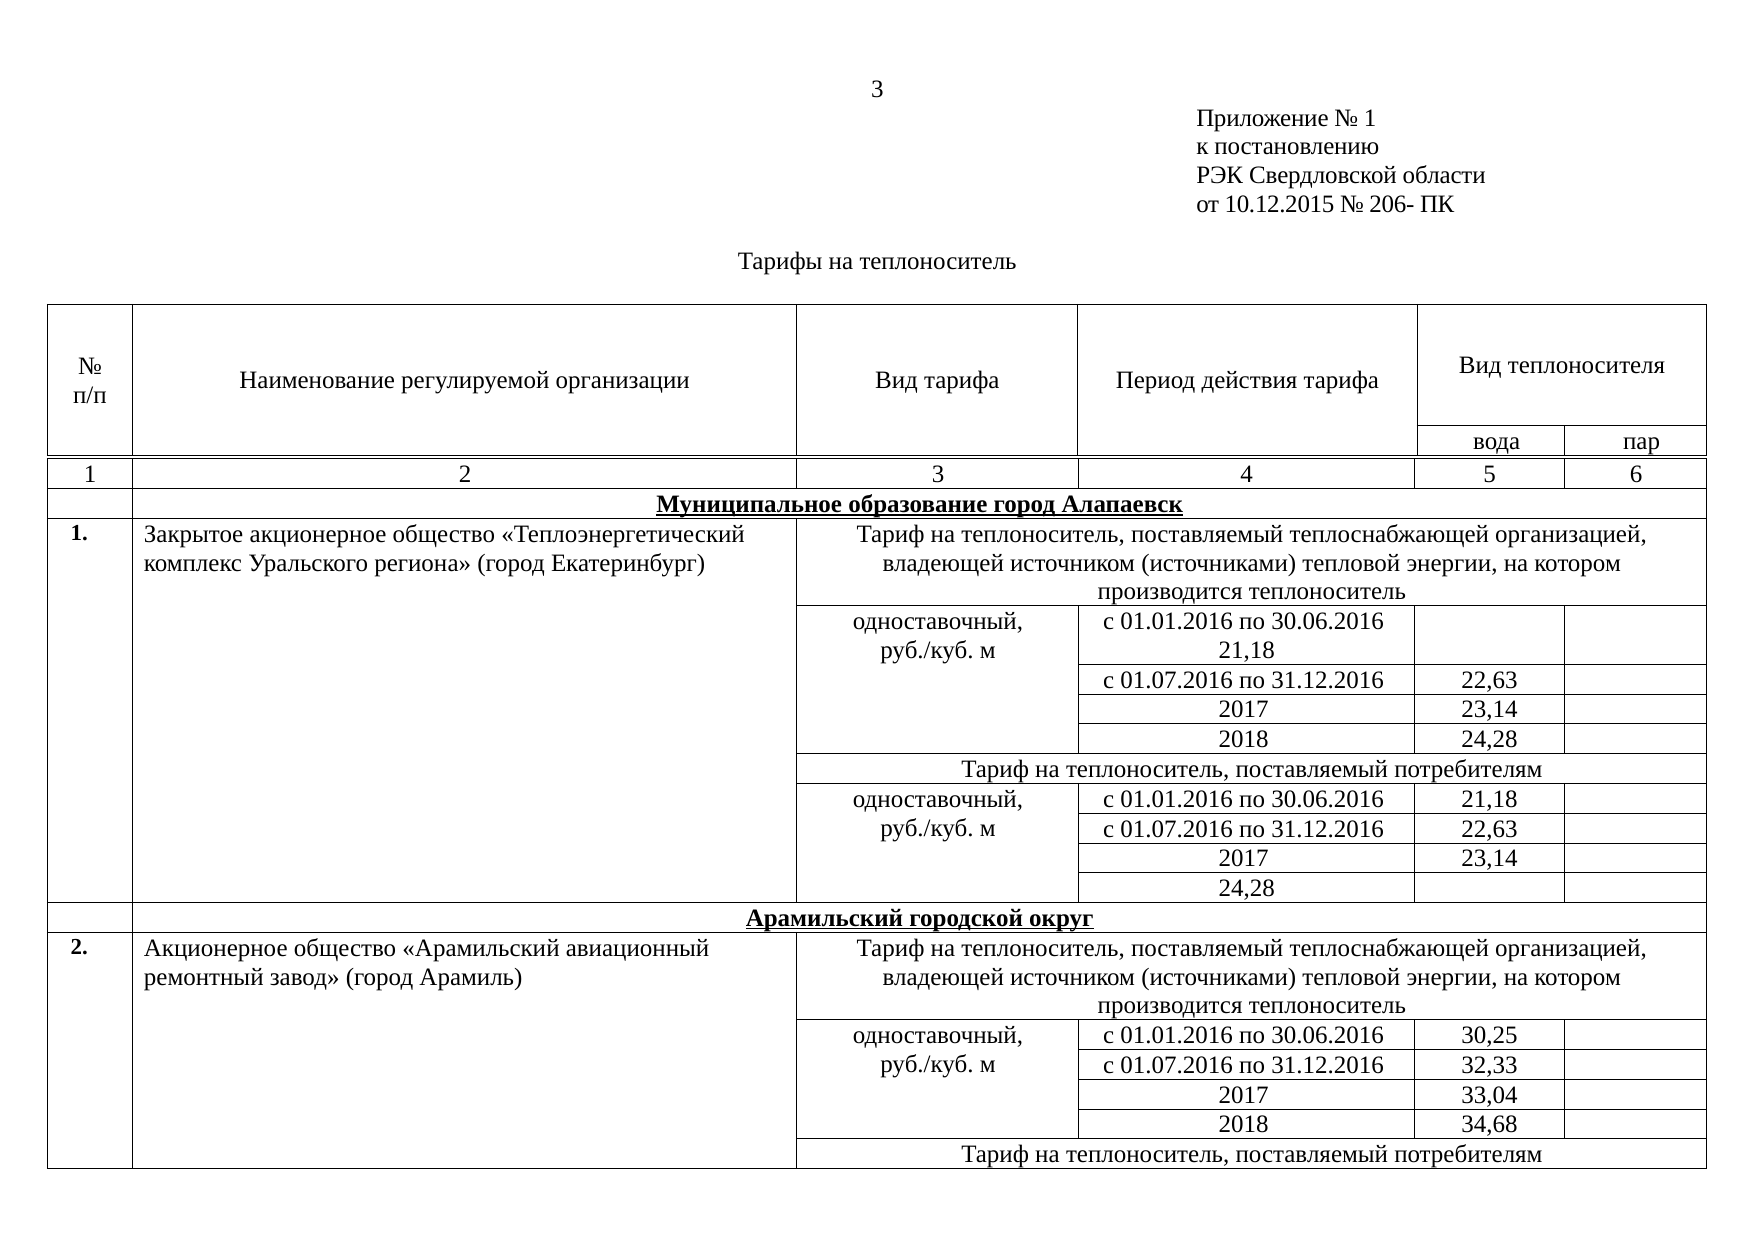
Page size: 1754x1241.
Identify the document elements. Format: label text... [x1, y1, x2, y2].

table_cell [1565, 814, 1706, 842]
table_cell одноставочный, руб./куб. м [797, 1020, 1078, 1138]
table_cell Арамильский городской округ [133, 903, 1706, 932]
table_cell с 01.01.2016 по 30.06.2016 [1079, 1020, 1414, 1049]
table_cell [1565, 1110, 1706, 1138]
table_cell [48, 933, 132, 1168]
table_cell пар [1565, 426, 1706, 455]
table_cell [1565, 844, 1706, 872]
table_cell 2018 [1079, 724, 1414, 753]
table_header 5 [1415, 459, 1564, 488]
table_cell [1565, 1080, 1706, 1108]
table_cell с 01.01.2016 по 30.06.2016 [1079, 784, 1414, 813]
table_cell [48, 519, 132, 902]
table_header 1 [48, 459, 132, 488]
table_cell Акционерное общество «Арамильский авиационный ремонтный завод» (город Арамиль) [133, 933, 796, 1168]
table_cell [48, 489, 132, 518]
text Приложение № 1 [59, 103, 1649, 131]
table_cell [1565, 873, 1706, 902]
table_header 3 [797, 459, 1078, 488]
table_cell 22,63 [1415, 814, 1564, 842]
table_cell с 01.07.2016 по 31.12.2016 [1079, 665, 1414, 693]
table_header Вид теплоносителя [1418, 305, 1706, 425]
table_cell Тариф на теплоноситель, поставляемый теплоснабжающей организацией, владеющей источником (источниками) тепловой энергии, на котором производится теплоноситель [797, 519, 1706, 605]
table_cell Муниципальное образование город Алапаевск [133, 489, 1706, 518]
table_cell [1415, 606, 1564, 664]
table_header Вид тарифа [797, 305, 1077, 455]
table_cell 24,28 [1415, 724, 1564, 753]
table_cell [1565, 784, 1706, 813]
table_header Наименование регулируемой организации [133, 305, 796, 455]
table_cell 21,18 [1415, 784, 1564, 813]
table_cell 23,14 [1415, 695, 1564, 723]
table_cell одноставочный, руб./куб. м [797, 784, 1078, 902]
table_cell 2017 [1079, 844, 1414, 872]
table_cell с 01.07.2016 по 31.12.2016 [1079, 1050, 1414, 1079]
table_cell 34,68 [1415, 1110, 1564, 1138]
table_header 4 [1079, 459, 1414, 488]
table_cell 23,14 [1415, 844, 1564, 872]
table_cell [1565, 1020, 1706, 1049]
table_cell [1565, 724, 1706, 753]
text РЭК Свердловской области [59, 160, 1649, 189]
table_cell [1565, 695, 1706, 723]
table_header 6 [1565, 459, 1706, 488]
table_cell одноставочный, руб./куб. м [797, 606, 1078, 753]
table_cell Закрытое акционерное общество «Теплоэнергетический комплекс Уральского региона» (город Екатеринбург) [133, 519, 796, 902]
table_cell [1565, 665, 1706, 693]
table_cell 2018 [1079, 1110, 1414, 1138]
table_cell 32,33 [1415, 1050, 1564, 1079]
table_cell Тариф на теплоноситель, поставляемый потребителям [797, 754, 1706, 783]
table_cell 30,25 [1415, 1020, 1564, 1049]
table_header 2 [133, 459, 796, 488]
table_cell 22,63 [1415, 665, 1564, 693]
table_cell [1415, 873, 1564, 902]
table_header № п/п [48, 305, 132, 455]
table_cell Тариф на теплоноситель, поставляемый теплоснабжающей организацией, владеющей источником (источниками) тепловой энергии, на котором производится теплоноситель [797, 933, 1706, 1019]
table_cell [1565, 1050, 1706, 1079]
text от 10.12.2015 № 206- ПК [59, 189, 1649, 218]
text к постановлению [59, 131, 1649, 160]
table_cell с 01.01.2016 по 30.06.2016 21,18 [1079, 606, 1414, 664]
table_cell с 01.07.2016 по 31.12.2016 [1079, 814, 1414, 842]
table_cell вода [1418, 426, 1564, 455]
table_cell Тариф на теплоноситель, поставляемый потребителям [797, 1139, 1706, 1168]
table_cell 2017 [1079, 695, 1414, 723]
table_cell 24,28 [1079, 873, 1414, 902]
table_cell 2017 [1079, 1080, 1414, 1108]
table_header Период действия тарифа [1078, 305, 1417, 455]
table_cell [1565, 606, 1706, 664]
text Тарифы на теплоноситель [59, 246, 1695, 275]
table_cell [48, 903, 132, 932]
table_cell 33,04 [1415, 1080, 1564, 1108]
